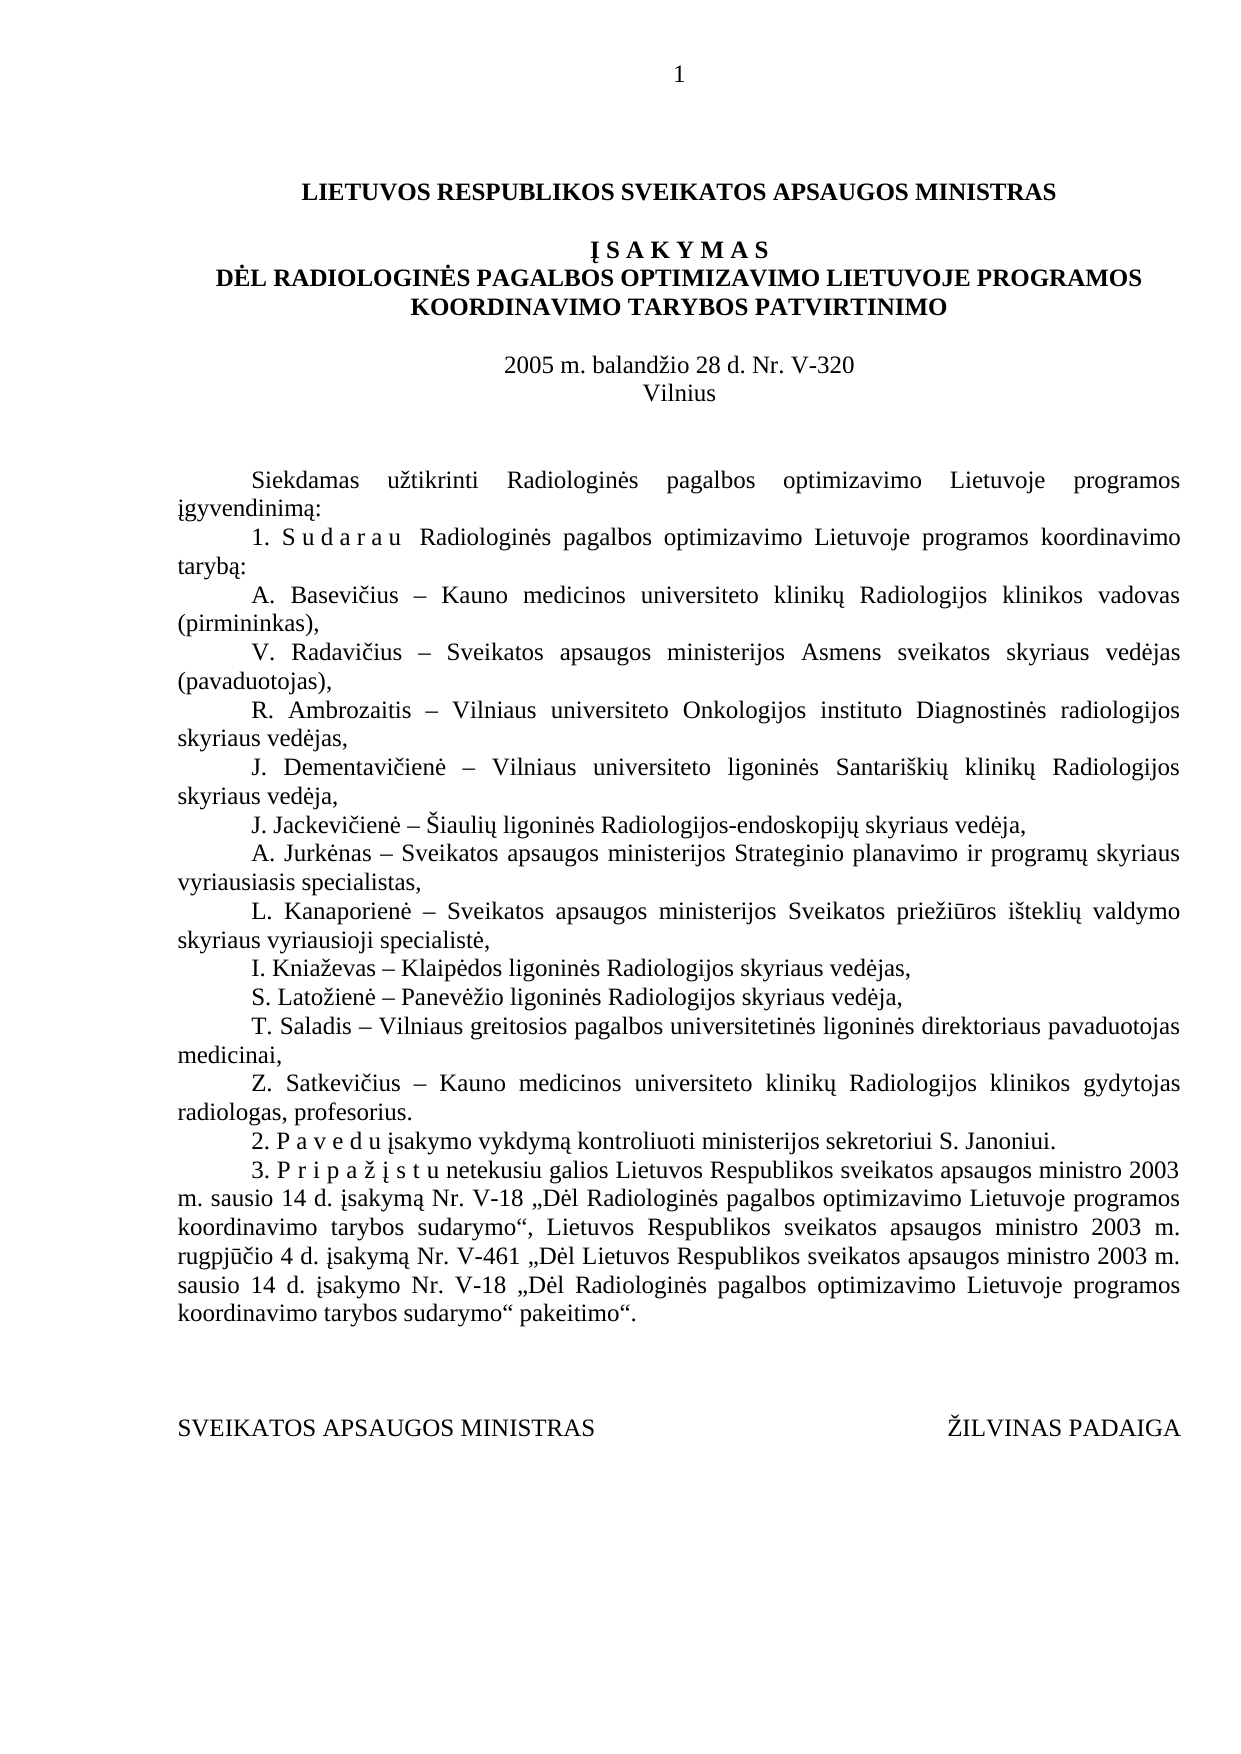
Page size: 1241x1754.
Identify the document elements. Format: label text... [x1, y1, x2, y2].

text Siekdamas užtikrinti Radiologinės pagalbos optimizavimo Lietuvoje programos įgyvendinimą: [177, 465, 1181, 522]
text DĖL RADIOLOGINĖS PAGALBOS OPTIMIZAVIMO LIETUVOJE PROGRAMOS KOORDINAVIMO TARYBOS PATVIRTINIMO [177, 263, 1181, 321]
text S. Latožienė – Panevėžio ligoninės Radiologijos skyriaus vedėja, [177, 982, 1181, 1011]
text 2. P a v e d u įsakymo vykdymą kontroliuoti ministerijos sekretoriui S. Janoniui. [177, 1126, 1181, 1155]
text 2005 m. balandžio 28 d. Nr. V-320 [177, 350, 1181, 378]
text SVEIKATOS APSAUGOS MINISTRAS ŽILVINAS PADAIGA [177, 1413, 1181, 1442]
text Vilnius [177, 378, 1181, 407]
text 3. P r i p a ž į s t u netekusiu galios Lietuvos Respublikos sveikatos apsaugos ministro 2003 m. sausio 14 d. įsakymą Nr. V-18 „Dėl Radiologinės pagalbos optimizavimo Lietuvoje programos koordinavimo tarybos sudarymo“, Lietuvos Respublikos sveikatos apsaugos ministro 2003 m. rugpjūčio 4 d. įsakymą Nr. V-461 „Dėl Lietuvos Respublikos sveikatos apsaugos ministro 2003 m. sausio 14 d. įsakymo Nr. V-18 „Dėl Radiologinės pagalbos optimizavimo Lietuvoje programos koordinavimo tarybos sudarymo“ pakeitimo“. [177, 1155, 1181, 1327]
text T. Saladis – Vilniaus greitosios pagalbos universitetinės ligoninės direktoriaus pavaduotojas medicinai, [177, 1011, 1181, 1068]
text Į S A K Y M A S [177, 235, 1181, 263]
text R. Ambrozaitis – Vilniaus universiteto Onkologijos instituto Diagnostinės radiologijos skyriaus vedėjas, [177, 695, 1181, 752]
text I. Kniaževas – Klaipėdos ligoninės Radiologijos skyriaus vedėjas, [177, 953, 1181, 982]
text L. Kanaporienė – Sveikatos apsaugos ministerijos Sveikatos priežiūros išteklių valdymo skyriaus vyriausioji specialistė, [177, 896, 1181, 953]
text V. Radavičius – Sveikatos apsaugos ministerijos Asmens sveikatos skyriaus vedėjas (pavaduotojas), [177, 637, 1181, 695]
text Z. Satkevičius – Kauno medicinos universiteto klinikų Radiologijos klinikos gydytojas radiologas, profesorius. [177, 1068, 1181, 1126]
text A. Basevičius – Kauno medicinos universiteto klinikų Radiologijos klinikos vadovas (pirmininkas), [177, 580, 1181, 637]
text LIETUVOS RESPUBLIKOS SVEIKATOS APSAUGOS MINISTRAS [177, 177, 1181, 206]
text A. Jurkėnas – Sveikatos apsaugos ministerijos Strateginio planavimo ir programų skyriaus vyriausiasis specialistas, [177, 838, 1181, 896]
text J. Jackevičienė – Šiaulių ligoninės Radiologijos-endoskopijų skyriaus vedėja, [177, 810, 1181, 838]
text 1. Sudarau Radiologinės pagalbos optimizavimo Lietuvoje programos koordinavimo tarybą: [177, 522, 1181, 580]
text J. Dementavičienė – Vilniaus universiteto ligoninės Santariškių klinikų Radiologijos skyriaus vedėja, [177, 752, 1181, 810]
